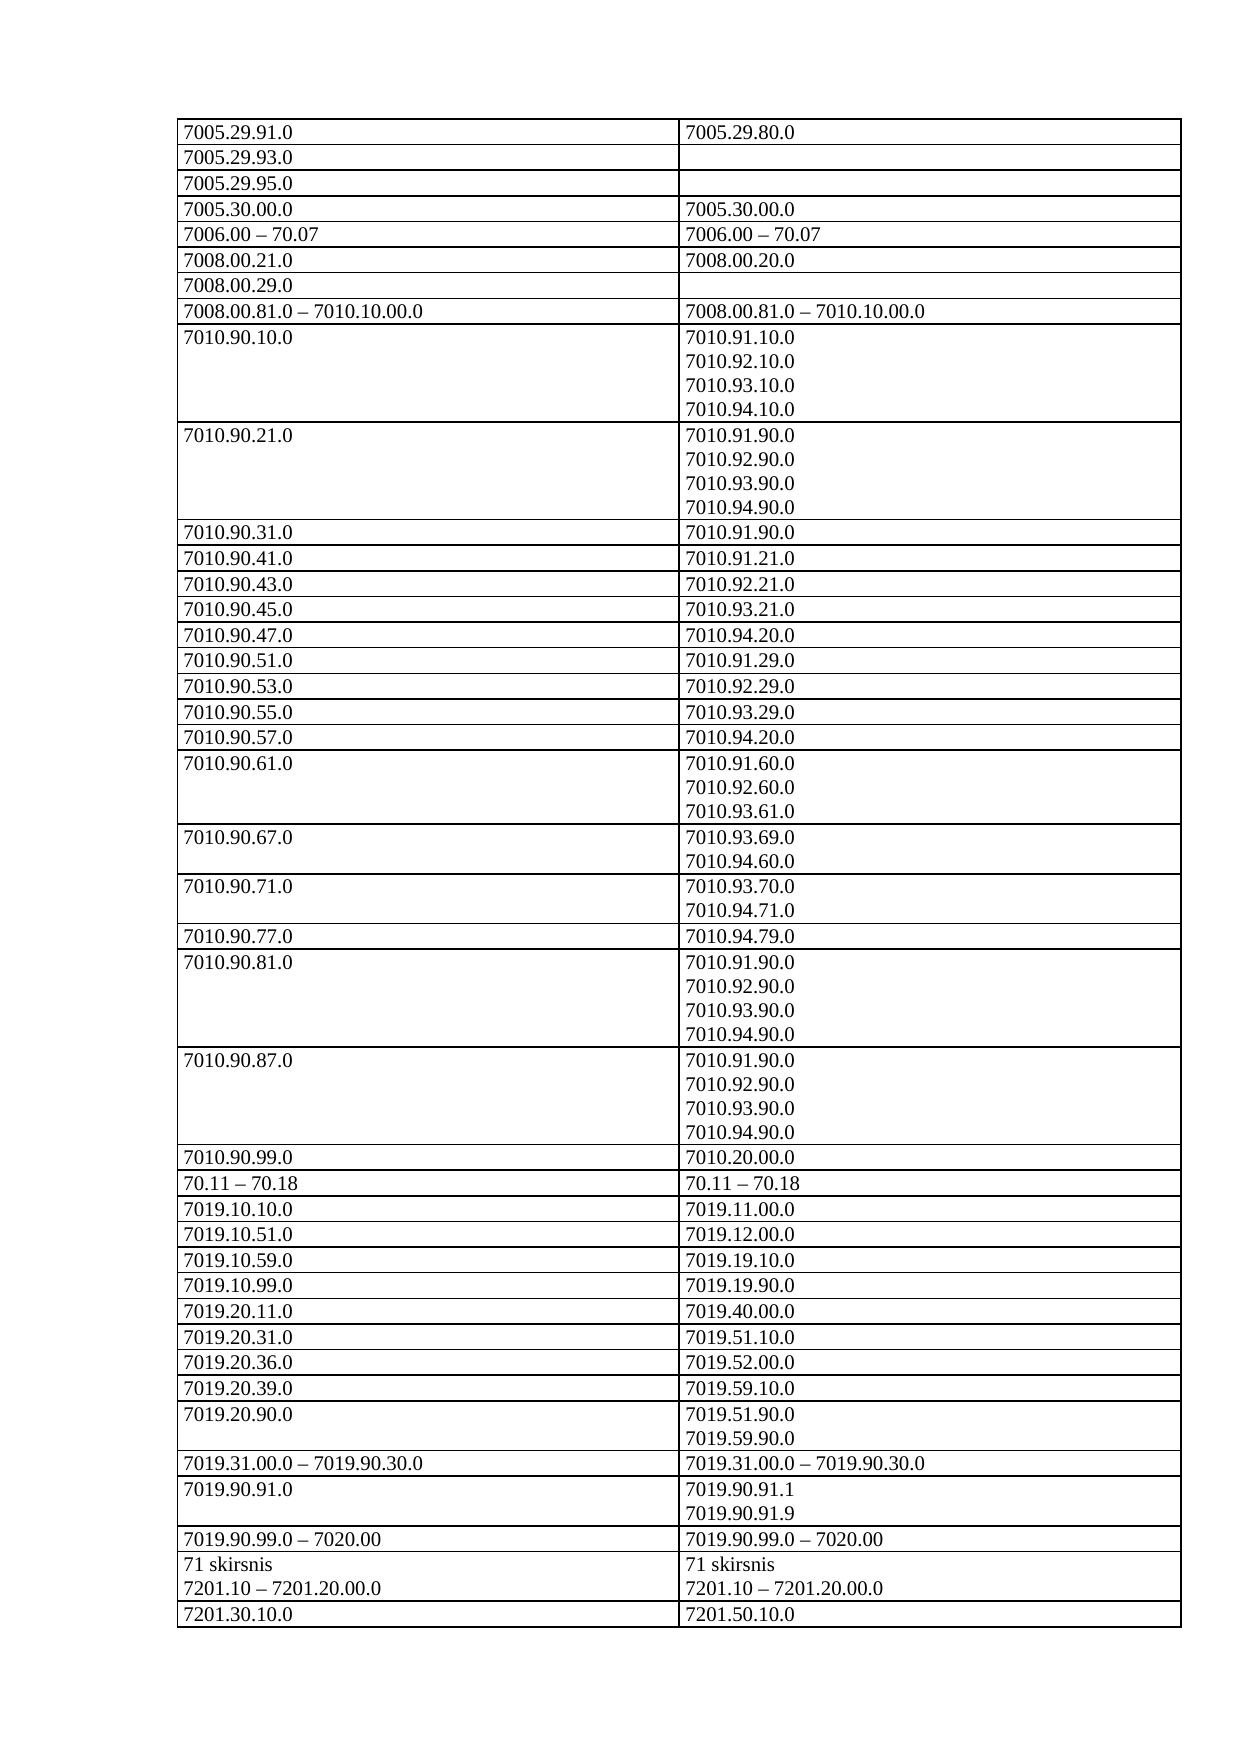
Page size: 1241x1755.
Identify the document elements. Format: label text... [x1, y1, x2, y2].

table_cell 7019.20.90.0 [178, 1402, 678, 1450]
table_cell 7008.00.81.0 – 7010.10.00.0 [680, 299, 1180, 323]
table_cell 7010.91.60.0 7010.92.60.0 7010.93.61.0 [680, 751, 1180, 823]
table_cell 7010.91.90.0 7010.92.90.0 7010.93.90.0 7010.94.90.0 [680, 423, 1180, 519]
table_cell 7010.90.57.0 [178, 725, 678, 749]
table_cell [680, 273, 1180, 297]
table_cell 7005.29.91.0 [178, 120, 678, 144]
table_cell [680, 171, 1180, 195]
table_cell 7010.93.21.0 [680, 597, 1180, 621]
table_cell 7019.10.59.0 [178, 1248, 678, 1272]
table_cell 7010.90.43.0 [178, 572, 678, 596]
table_cell 7019.10.99.0 [178, 1273, 678, 1297]
table_cell 7019.59.10.0 [680, 1376, 1180, 1400]
table_cell 7010.90.21.0 [178, 423, 678, 519]
table_cell 7201.50.10.0 [680, 1602, 1180, 1626]
table_cell 7201.30.10.0 [178, 1602, 678, 1626]
table_cell 7010.93.29.0 [680, 700, 1180, 724]
table_cell 7010.94.20.0 [680, 725, 1180, 749]
table_cell 7019.90.91.1 7019.90.91.9 [680, 1477, 1180, 1525]
table_cell 7010.90.67.0 [178, 825, 678, 873]
table_cell 7010.94.79.0 [680, 924, 1180, 948]
table_cell 7005.29.80.0 [680, 120, 1180, 144]
table_cell 7010.91.90.0 [680, 520, 1180, 544]
table_cell 7019.10.10.0 [178, 1197, 678, 1221]
table_cell 7010.90.41.0 [178, 546, 678, 570]
table_cell 7010.91.29.0 [680, 648, 1180, 672]
table_cell 7010.90.71.0 [178, 875, 678, 922]
table_cell 7010.94.20.0 [680, 623, 1180, 647]
table_cell 7005.29.95.0 [178, 171, 678, 195]
table_cell 7005.30.00.0 [680, 197, 1180, 221]
table_cell 7010.93.70.0 7010.94.71.0 [680, 875, 1180, 922]
table_cell 7008.00.81.0 – 7010.10.00.0 [178, 299, 678, 323]
table_cell 7010.90.10.0 [178, 325, 678, 421]
table_cell 7010.90.87.0 [178, 1048, 678, 1144]
table_cell 7010.90.99.0 [178, 1145, 678, 1169]
table_cell 7010.92.29.0 [680, 674, 1180, 698]
table_cell 7010.90.81.0 [178, 950, 678, 1046]
table_cell 7006.00 – 70.07 [178, 222, 678, 246]
table_cell 7010.91.10.0 7010.92.10.0 7010.93.10.0 7010.94.10.0 [680, 325, 1180, 421]
table_cell 7010.90.31.0 [178, 520, 678, 544]
table_cell 7019.20.31.0 [178, 1325, 678, 1349]
table_cell 7019.20.11.0 [178, 1299, 678, 1323]
table_cell 7008.00.20.0 [680, 248, 1180, 272]
table_cell 7008.00.21.0 [178, 248, 678, 272]
table_cell 7010.90.51.0 [178, 648, 678, 672]
table_cell 7005.29.93.0 [178, 145, 678, 169]
table_cell 7019.20.39.0 [178, 1376, 678, 1400]
table_cell 7019.51.10.0 [680, 1325, 1180, 1349]
table_cell 7010.20.00.0 [680, 1145, 1180, 1169]
table_cell 7019.11.00.0 [680, 1197, 1180, 1221]
table_cell 7006.00 – 70.07 [680, 222, 1180, 246]
table_cell 7019.90.99.0 – 7020.00 [680, 1527, 1180, 1551]
table_cell 7019.12.00.0 [680, 1222, 1180, 1246]
table_cell 7019.20.36.0 [178, 1350, 678, 1374]
table_cell 7019.19.10.0 [680, 1248, 1180, 1272]
table_cell 7019.51.90.0 7019.59.90.0 [680, 1402, 1180, 1450]
table_cell 7019.40.00.0 [680, 1299, 1180, 1323]
table_cell 7010.91.90.0 7010.92.90.0 7010.93.90.0 7010.94.90.0 [680, 1048, 1180, 1144]
table_cell 7019.31.00.0 – 7019.90.30.0 [680, 1451, 1180, 1475]
table_cell 7010.92.21.0 [680, 572, 1180, 596]
table_cell 7019.31.00.0 – 7019.90.30.0 [178, 1451, 678, 1475]
table_cell 7005.30.00.0 [178, 197, 678, 221]
table_cell 71 skirsnis 7201.10 – 7201.20.00.0 [680, 1552, 1180, 1600]
table_cell 7010.90.55.0 [178, 700, 678, 724]
table_cell 71 skirsnis 7201.10 – 7201.20.00.0 [178, 1552, 678, 1600]
table_cell 7019.10.51.0 [178, 1222, 678, 1246]
table_cell 7019.90.99.0 – 7020.00 [178, 1527, 678, 1551]
table_cell 7019.19.90.0 [680, 1273, 1180, 1297]
table_cell 7010.90.77.0 [178, 924, 678, 948]
table_cell 7019.52.00.0 [680, 1350, 1180, 1374]
table_cell 7010.90.45.0 [178, 597, 678, 621]
table_cell 7010.93.69.0 7010.94.60.0 [680, 825, 1180, 873]
table_cell 7008.00.29.0 [178, 273, 678, 297]
table_cell 70.11 – 70.18 [680, 1171, 1180, 1195]
table_cell [680, 145, 1180, 169]
table_cell 70.11 – 70.18 [178, 1171, 678, 1195]
table_cell 7019.90.91.0 [178, 1477, 678, 1525]
table_cell 7010.90.61.0 [178, 751, 678, 823]
table_cell 7010.91.90.0 7010.92.90.0 7010.93.90.0 7010.94.90.0 [680, 950, 1180, 1046]
table_cell 7010.90.47.0 [178, 623, 678, 647]
table_cell 7010.91.21.0 [680, 546, 1180, 570]
table_cell 7010.90.53.0 [178, 674, 678, 698]
